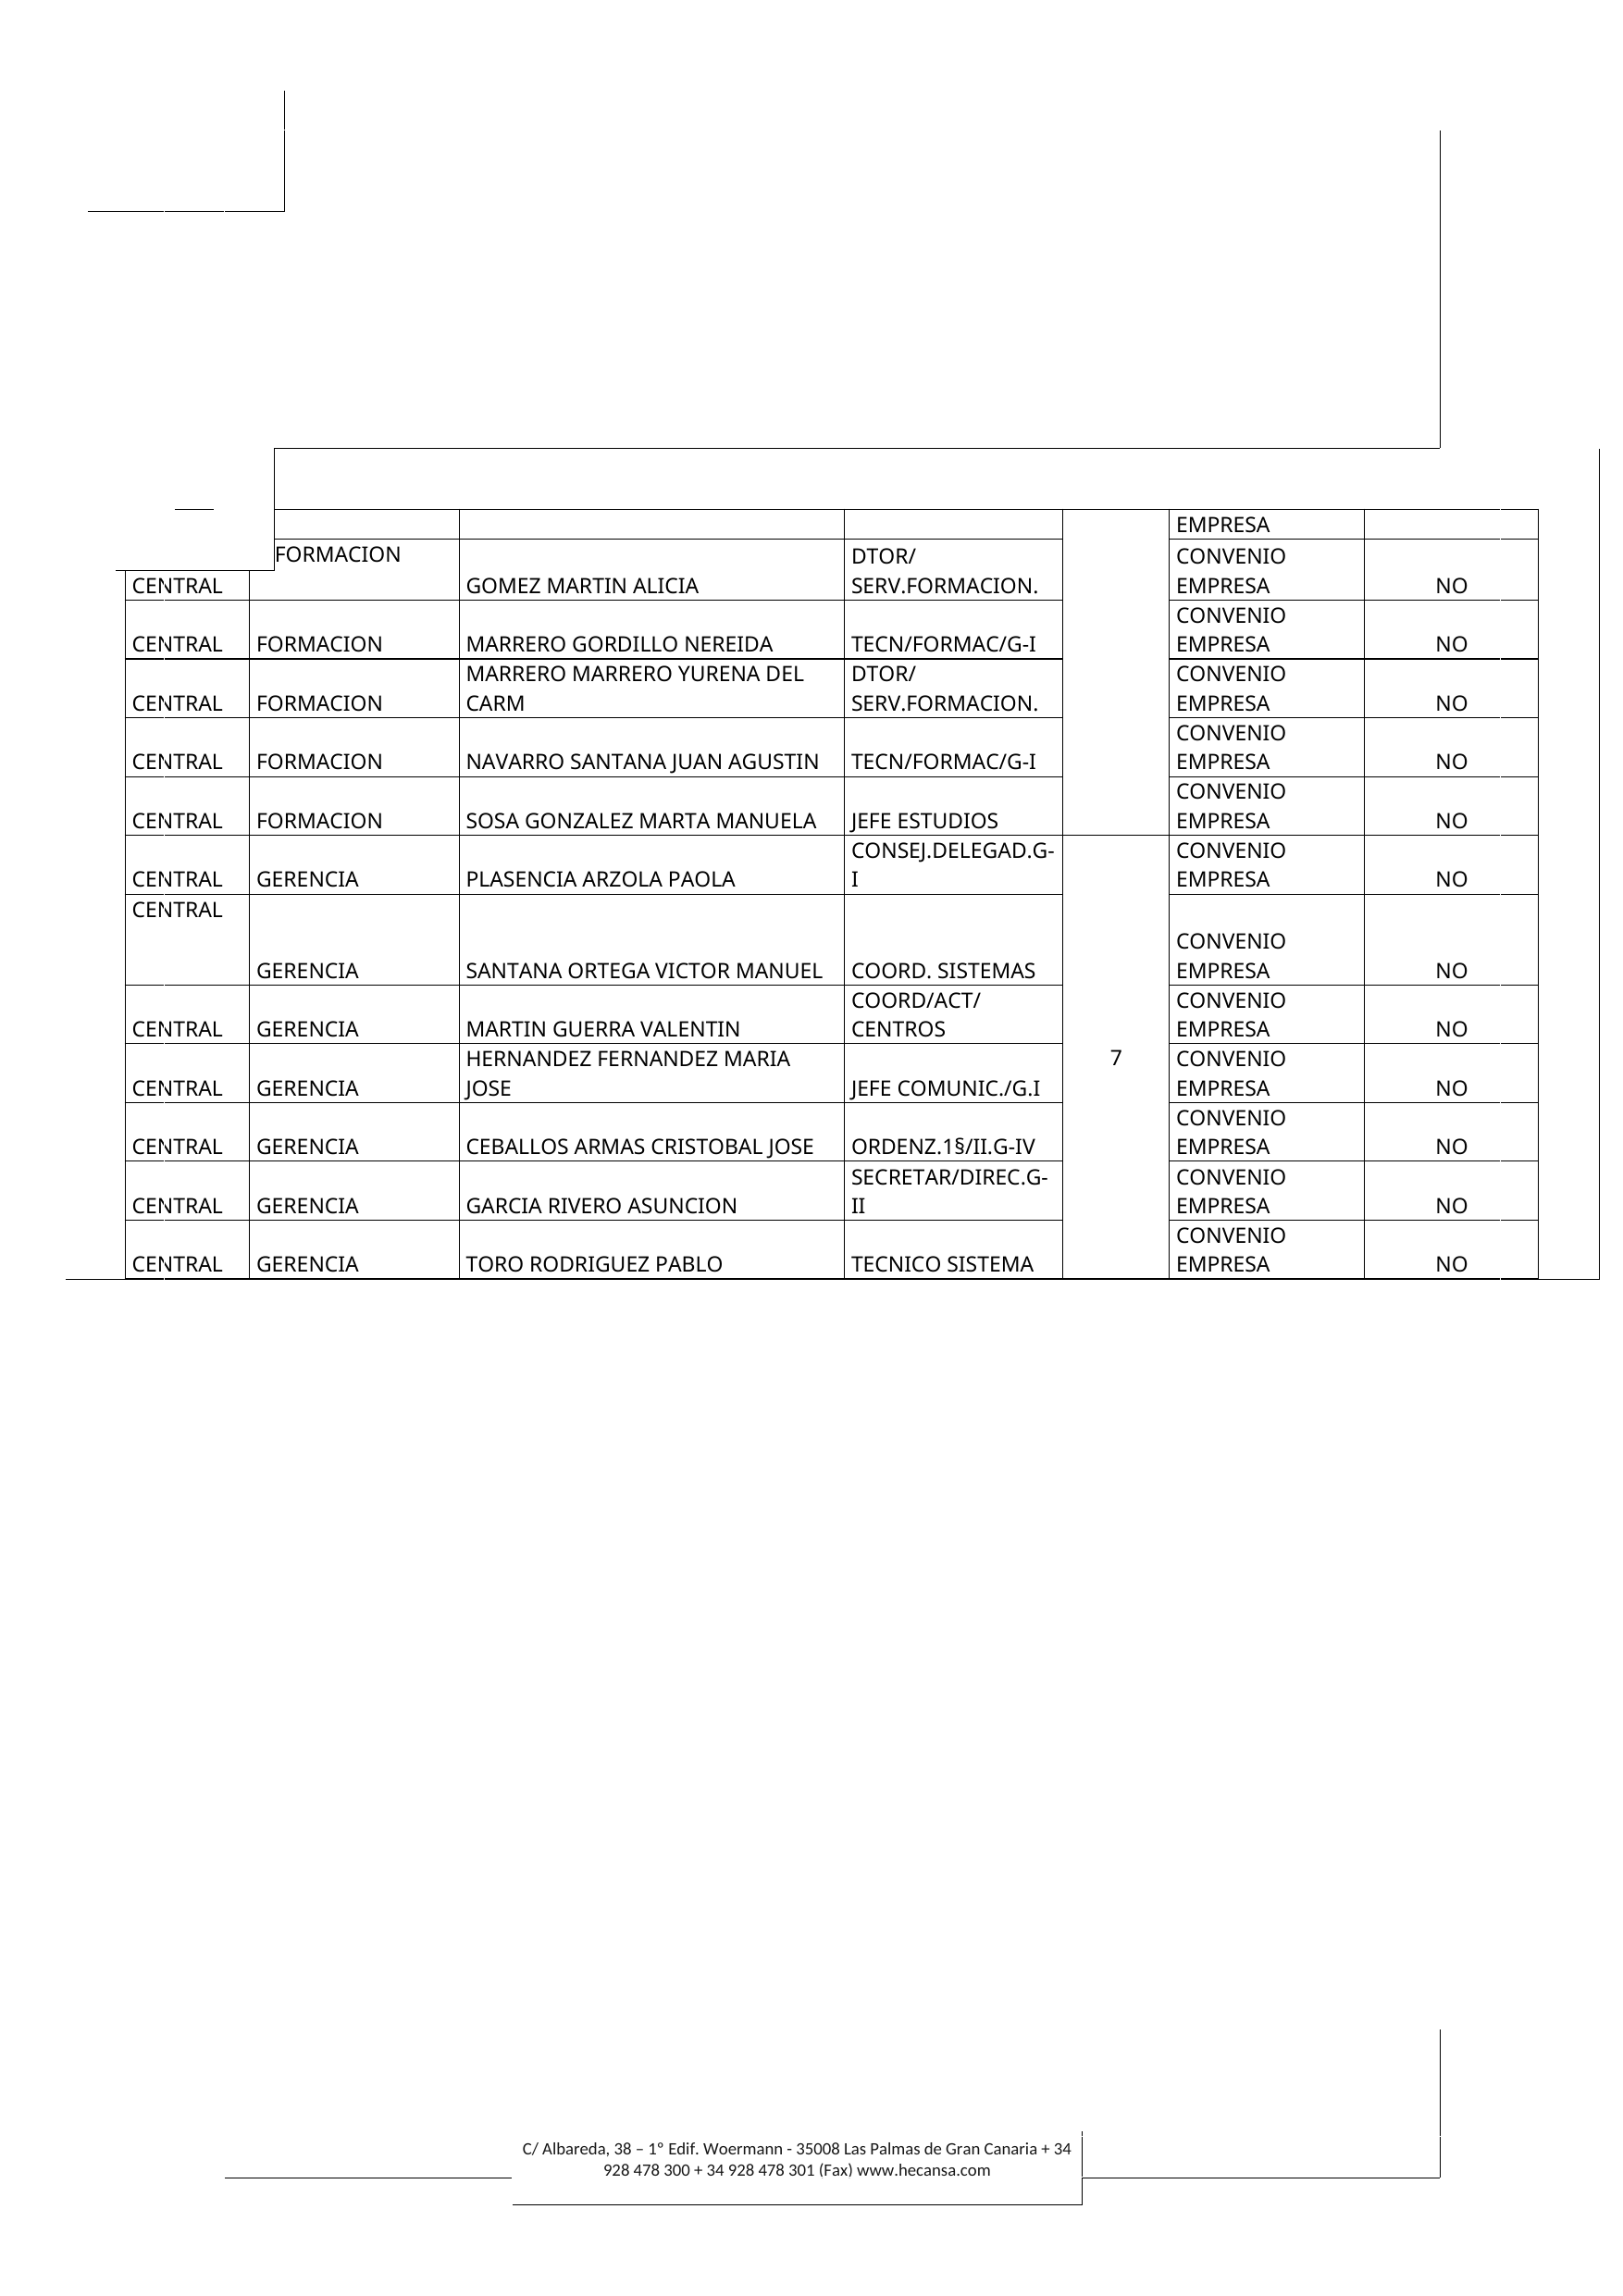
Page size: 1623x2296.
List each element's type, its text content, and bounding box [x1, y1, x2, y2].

table_header [1063, 510, 1169, 835]
table_cell NO [1365, 660, 1500, 717]
table_cell GERENCIA [250, 1044, 459, 1102]
table_cell SANTANA ORTEGA VICTOR MANUEL [460, 895, 844, 985]
table_cell TECN/FORMAC/G-I [845, 718, 1062, 776]
table_cell DTOR/SERV.FORMACION. [845, 540, 1062, 600]
table_cell DTOR/SERV.FORMACION. [845, 660, 1062, 717]
table_cell FORMACION [250, 777, 459, 835]
table_cell CONVENIO EMPRESA [1170, 601, 1364, 658]
table_cell SECRETAR/DIREC.G-II [845, 1161, 1062, 1220]
table_cell [845, 510, 1062, 539]
table_cell [1501, 540, 1538, 600]
table_cell [460, 510, 844, 539]
table_cell CENTRAL [165, 895, 249, 985]
table_cell [275, 510, 459, 539]
table_cell NO [1365, 895, 1500, 985]
table_cell FORMACION [250, 660, 459, 717]
table_cell NO [1365, 540, 1500, 600]
table_cell GOMEZ MARTIN ALICIA [460, 540, 844, 600]
table_cell CONVENIO EMPRESA [1170, 836, 1364, 894]
table_cell GERENCIA [250, 1221, 459, 1278]
table_cell CENTRAL [165, 986, 249, 1043]
table_cell CENTRAL [126, 1161, 164, 1220]
table_cell CONVENIO EMPRESA [1170, 1103, 1364, 1160]
table_cell FORMACION [250, 601, 459, 658]
table_cell EMPRESA [1170, 510, 1364, 539]
table_cell CONVENIO EMPRESA [1170, 540, 1364, 600]
table_cell CENTRAL [165, 777, 249, 835]
table_cell NO [1365, 1221, 1500, 1278]
table_cell GERENCIA [250, 1103, 459, 1160]
table_cell CENTRAL [165, 1103, 249, 1160]
table_cell CENTRAL [126, 571, 164, 600]
table_cell CONVENIO EMPRESA [1170, 660, 1364, 717]
table_cell GERENCIA [250, 1161, 459, 1220]
table_cell PLASENCIA ARZOLA PAOLA [460, 836, 844, 894]
table_cell CENTRAL [126, 986, 164, 1043]
table_cell COORD. SISTEMAS [845, 895, 1062, 985]
table_cell ORDENZ.1§/II.G-IV [845, 1103, 1062, 1160]
table_cell CONSEJ.DELEGAD.G-I [845, 836, 1062, 894]
table_cell CENTRAL [126, 1221, 164, 1278]
table_cell [1501, 718, 1538, 776]
table_cell CONVENIO EMPRESA [1170, 777, 1364, 835]
table_cell [1501, 1221, 1538, 1278]
table_cell CENTRAL [165, 1221, 249, 1278]
table_cell CENTRAL [126, 718, 164, 776]
table_cell 7 [1063, 836, 1169, 1278]
table_cell [1501, 1044, 1538, 1102]
table_cell NO [1365, 777, 1500, 835]
table_cell CENTRAL [165, 601, 249, 658]
table_cell COORD/ACT/CENTROS [845, 986, 1062, 1043]
table_cell CEBALLOS ARMAS CRISTOBAL JOSE [460, 1103, 844, 1160]
table_cell SOSA GONZALEZ MARTA MANUELA [460, 777, 844, 835]
table_cell MARRERO GORDILLO NEREIDA [460, 601, 844, 658]
table_cell [1501, 895, 1538, 985]
table_cell CENTRAL [126, 1044, 164, 1102]
table_cell CENTRAL [165, 836, 249, 894]
table_cell TORO RODRIGUEZ PABLO [460, 1221, 844, 1278]
table_cell CENTRAL [126, 895, 164, 985]
table_cell CONVENIO EMPRESA [1170, 1044, 1364, 1102]
table_cell CONVENIO EMPRESA [1170, 1221, 1364, 1278]
table_cell NAVARRO SANTANA JUAN AGUSTIN [460, 718, 844, 776]
table_cell MARRERO MARRERO YURENA DEL CARM [460, 660, 844, 717]
table_cell NO [1365, 1103, 1500, 1160]
table_cell GARCIA RIVERO ASUNCION [460, 1161, 844, 1220]
table_cell CENTRAL [165, 571, 249, 600]
table_cell GERENCIA [250, 895, 459, 985]
table_cell CONVENIO EMPRESA [1170, 986, 1364, 1043]
table_cell [1501, 1103, 1538, 1160]
table_cell [1501, 986, 1538, 1043]
table_cell CENTRAL [165, 660, 249, 717]
table_cell FORMACION [250, 540, 459, 600]
table_cell CENTRAL [165, 1044, 249, 1102]
table_cell MARTIN GUERRA VALENTIN [460, 986, 844, 1043]
table_cell [1501, 836, 1538, 894]
table_cell NO [1365, 986, 1500, 1043]
table_cell CENTRAL [126, 601, 164, 658]
table_cell [1501, 510, 1538, 539]
table_cell GERENCIA [250, 986, 459, 1043]
table_cell TECN/FORMAC/G-I [845, 601, 1062, 658]
table_cell CENTRAL [165, 1161, 249, 1220]
table_cell HERNANDEZ FERNANDEZ MARIA JOSE [460, 1044, 844, 1102]
table_cell CENTRAL [165, 718, 249, 776]
table_cell FORMACION [250, 718, 459, 776]
table_cell NO [1365, 1044, 1500, 1102]
table_cell JEFE COMUNIC./G.I [845, 1044, 1062, 1102]
table_cell NO [1365, 601, 1500, 658]
table_cell NO [1365, 1161, 1500, 1220]
table_cell [1501, 1161, 1538, 1220]
table_cell NO [1365, 836, 1500, 894]
table_cell [1501, 777, 1538, 835]
table_cell [1501, 660, 1538, 717]
table_cell [1365, 510, 1500, 539]
table_cell CENTRAL [126, 1103, 164, 1160]
table_cell [1501, 601, 1538, 658]
table_cell TECNICO SISTEMA [845, 1221, 1062, 1278]
table_cell JEFE ESTUDIOS [845, 777, 1062, 835]
table_cell GERENCIA [250, 836, 459, 894]
table_cell NO [1365, 718, 1500, 776]
table_cell CONVENIO EMPRESA [1170, 895, 1364, 985]
table_cell CENTRAL [126, 660, 164, 717]
table_cell CONVENIO EMPRESA [1170, 718, 1364, 776]
table_cell CENTRAL [126, 836, 164, 894]
table_cell CENTRAL [126, 777, 164, 835]
table_cell CONVENIO EMPRESA [1170, 1161, 1364, 1220]
